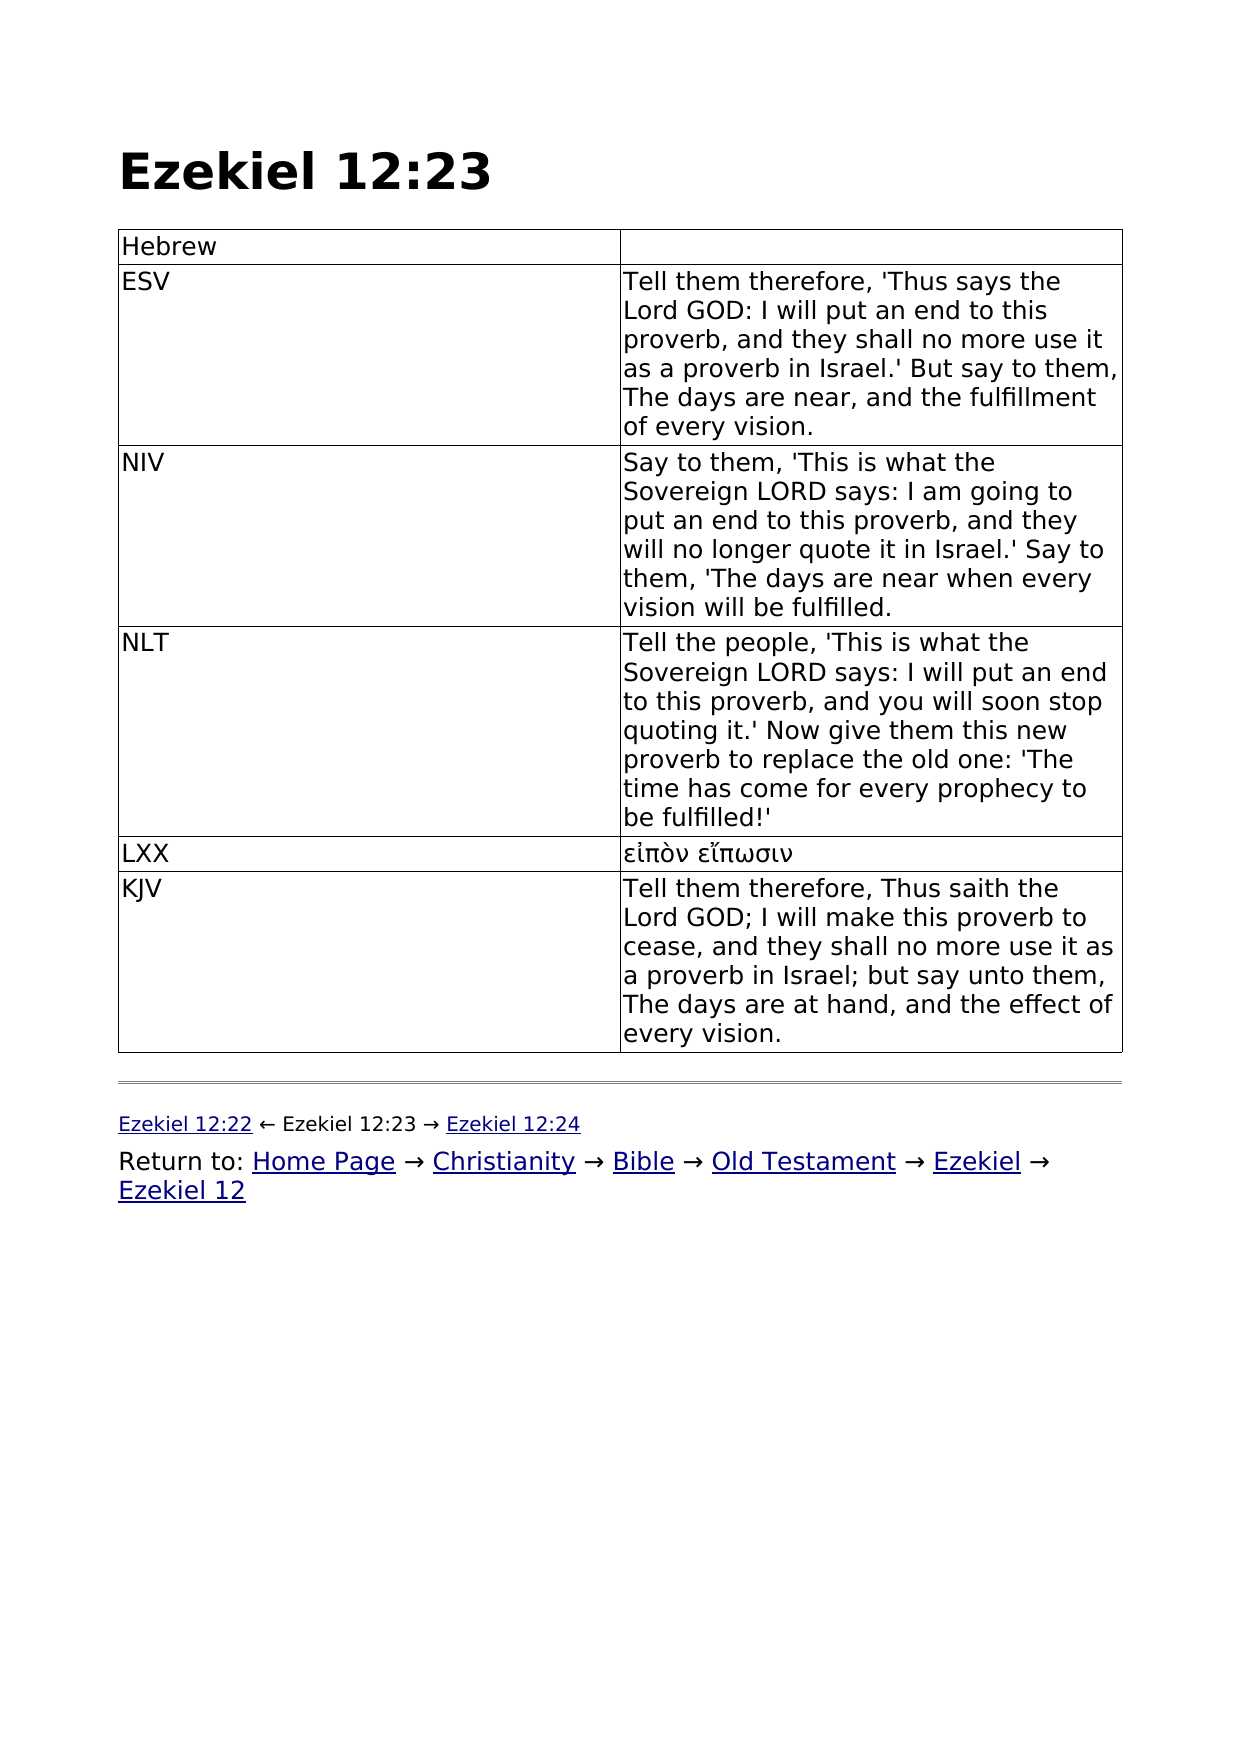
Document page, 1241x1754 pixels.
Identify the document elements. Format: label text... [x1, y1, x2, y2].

table_cell Tell the people, 'This is what the Sovereign LORD says: I will put an end to this proverb, and you will soon stop quoting it.' Now give them this new proverb to replace the old one: 'The time has come for every prophecy to be fulfilled!' [621, 627, 1122, 836]
table_cell ESV [119, 265, 620, 445]
subtitle Ezekiel 12:23 [118, 143, 1122, 201]
table_header Hebrew [119, 230, 620, 264]
table_cell Say to them, 'This is what the Sovereign LORD says: I am going to put an end to this proverb, and they will no longer quote it in Israel.' Say to them, 'The days are near when every vision will be fulfilled. [621, 446, 1122, 626]
table_cell LXX [119, 837, 620, 871]
table_header [621, 230, 1122, 264]
table_cell NLT [119, 627, 620, 836]
text Return to: Home Page → Christianity → Bible → Old Testament → Ezekiel → Ezekiel 12 [118, 1147, 1122, 1205]
table_cell Tell them therefore, 'Thus says the Lord GOD: I will put an end to this proverb, and they shall no more use it as a proverb in Israel.' But say to them, The days are near, and the fulfillment of every vision. [621, 265, 1122, 445]
table_cell εἰπὸν εἴπωσιν [621, 837, 1122, 871]
text Ezekiel 12:22 ← Ezekiel 12:23 → Ezekiel 12:24 [118, 1113, 1122, 1147]
table_cell KJV [119, 872, 620, 1052]
table_cell Tell them therefore, Thus saith the Lord GOD; I will make this proverb to cease, and they shall no more use it as a proverb in Israel; but say unto them, The days are at hand, and the effect of every vision. [621, 872, 1122, 1052]
table_cell NIV [119, 446, 620, 626]
